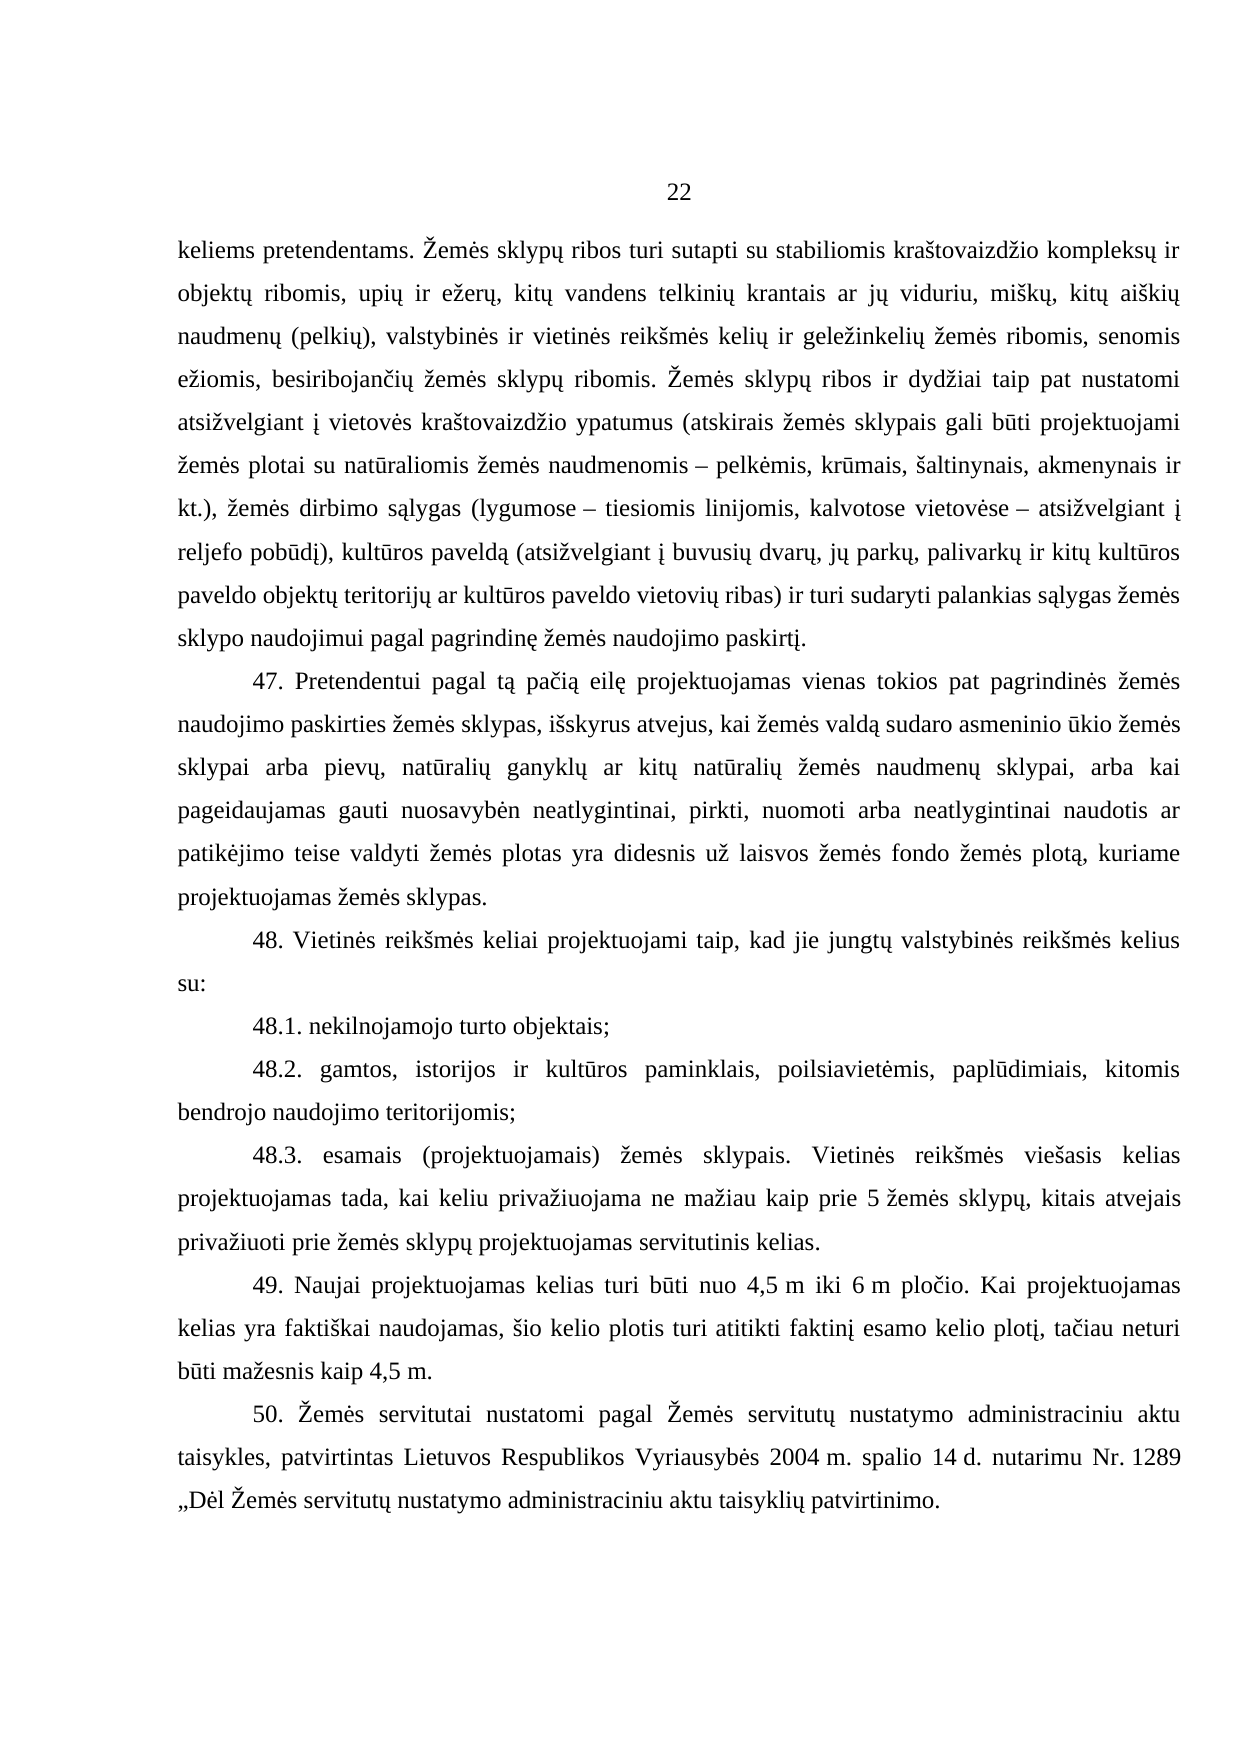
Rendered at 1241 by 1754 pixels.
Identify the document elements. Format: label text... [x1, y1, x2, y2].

text 50. Žemės servitutai nustatomi pagal Žemės servitutų nustatymo administraciniu aktu taisykles, patvirtintas Lietuvos Respublikos Vyriausybės 2004 m. spalio 14 d. nutarimu Nr. 1289 „Dėl Žemės servitutų nustatymo administraciniu aktu taisyklių patvirtinimo. [177, 1399, 1181, 1514]
text 48.2. gamtos, istorijos ir kultūros paminklais, poilsiavietėmis, paplūdimiais, kitomis bendrojo naudojimo teritorijomis; [177, 1054, 1181, 1126]
text 49. Naujai projektuojamas kelias turi būti nuo 4,5 m iki 6 m pločio. Kai projektuojamas kelias yra faktiškai naudojamas, šio kelio plotis turi atitikti faktinį esamo kelio plotį, tačiau neturi būti mažesnis kaip 4,5 m. [177, 1270, 1181, 1385]
text 48.1. nekilnojamojo turto objektais; [177, 1011, 1181, 1040]
text keliems pretendentams. Žemės sklypų ribos turi sutapti su stabiliomis kraštovaizdžio kompleksų ir objektų ribomis, upių ir ežerų, kitų vandens telkinių krantais ar jų viduriu, miškų, kitų aiškių naudmenų (pelkių), valstybinės ir vietinės reikšmės kelių ir geležinkelių žemės ribomis, senomis ežiomis, besiribojančių žemės sklypų ribomis. Žemės sklypų ribos ir dydžiai taip pat nustatomi atsižvelgiant į vietovės kraštovaizdžio ypatumus (atskirais žemės sklypais gali būti projektuojami žemės plotai su natūraliomis žemės naudmenomis – pelkėmis, krūmais, šaltinynais, akmenynais ir kt.), žemės dirbimo sąlygas (lygumose – tiesiomis linijomis, kalvotose vietovėse – atsižvelgiant į reljefo pobūdį), kultūros paveldą (atsižvelgiant į buvusių dvarų, jų parkų, palivarkų ir kitų kultūros paveldo objektų teritorijų ar kultūros paveldo vietovių ribas) ir turi sudaryti palankias sąlygas žemės sklypo naudojimui pagal pagrindinę žemės naudojimo paskirtį. [177, 235, 1181, 652]
text 48. Vietinės reikšmės keliai projektuojami taip, kad jie jungtų valstybinės reikšmės kelius su: [177, 925, 1181, 997]
text 48.3. esamais (projektuojamais) žemės sklypais. Vietinės reikšmės viešasis kelias projektuojamas tada, kai keliu privažiuojama ne mažiau kaip prie 5 žemės sklypų, kitais atvejais privažiuoti prie žemės sklypų projektuojamas servitutinis kelias. [177, 1140, 1181, 1255]
text 47. Pretendentui pagal tą pačią eilę projektuojamas vienas tokios pat pagrindinės žemės naudojimo paskirties žemės sklypas, išskyrus atvejus, kai žemės valdą sudaro asmeninio ūkio žemės sklypai arba pievų, natūralių ganyklų ar kitų natūralių žemės naudmenų sklypai, arba kai pageidaujamas gauti nuosavybėn neatlygintinai, pirkti, nuomoti arba neatlygintinai naudotis ar patikėjimo teise valdyti žemės plotas yra didesnis už laisvos žemės fondo žemės plotą, kuriame projektuojamas žemės sklypas. [177, 666, 1181, 910]
